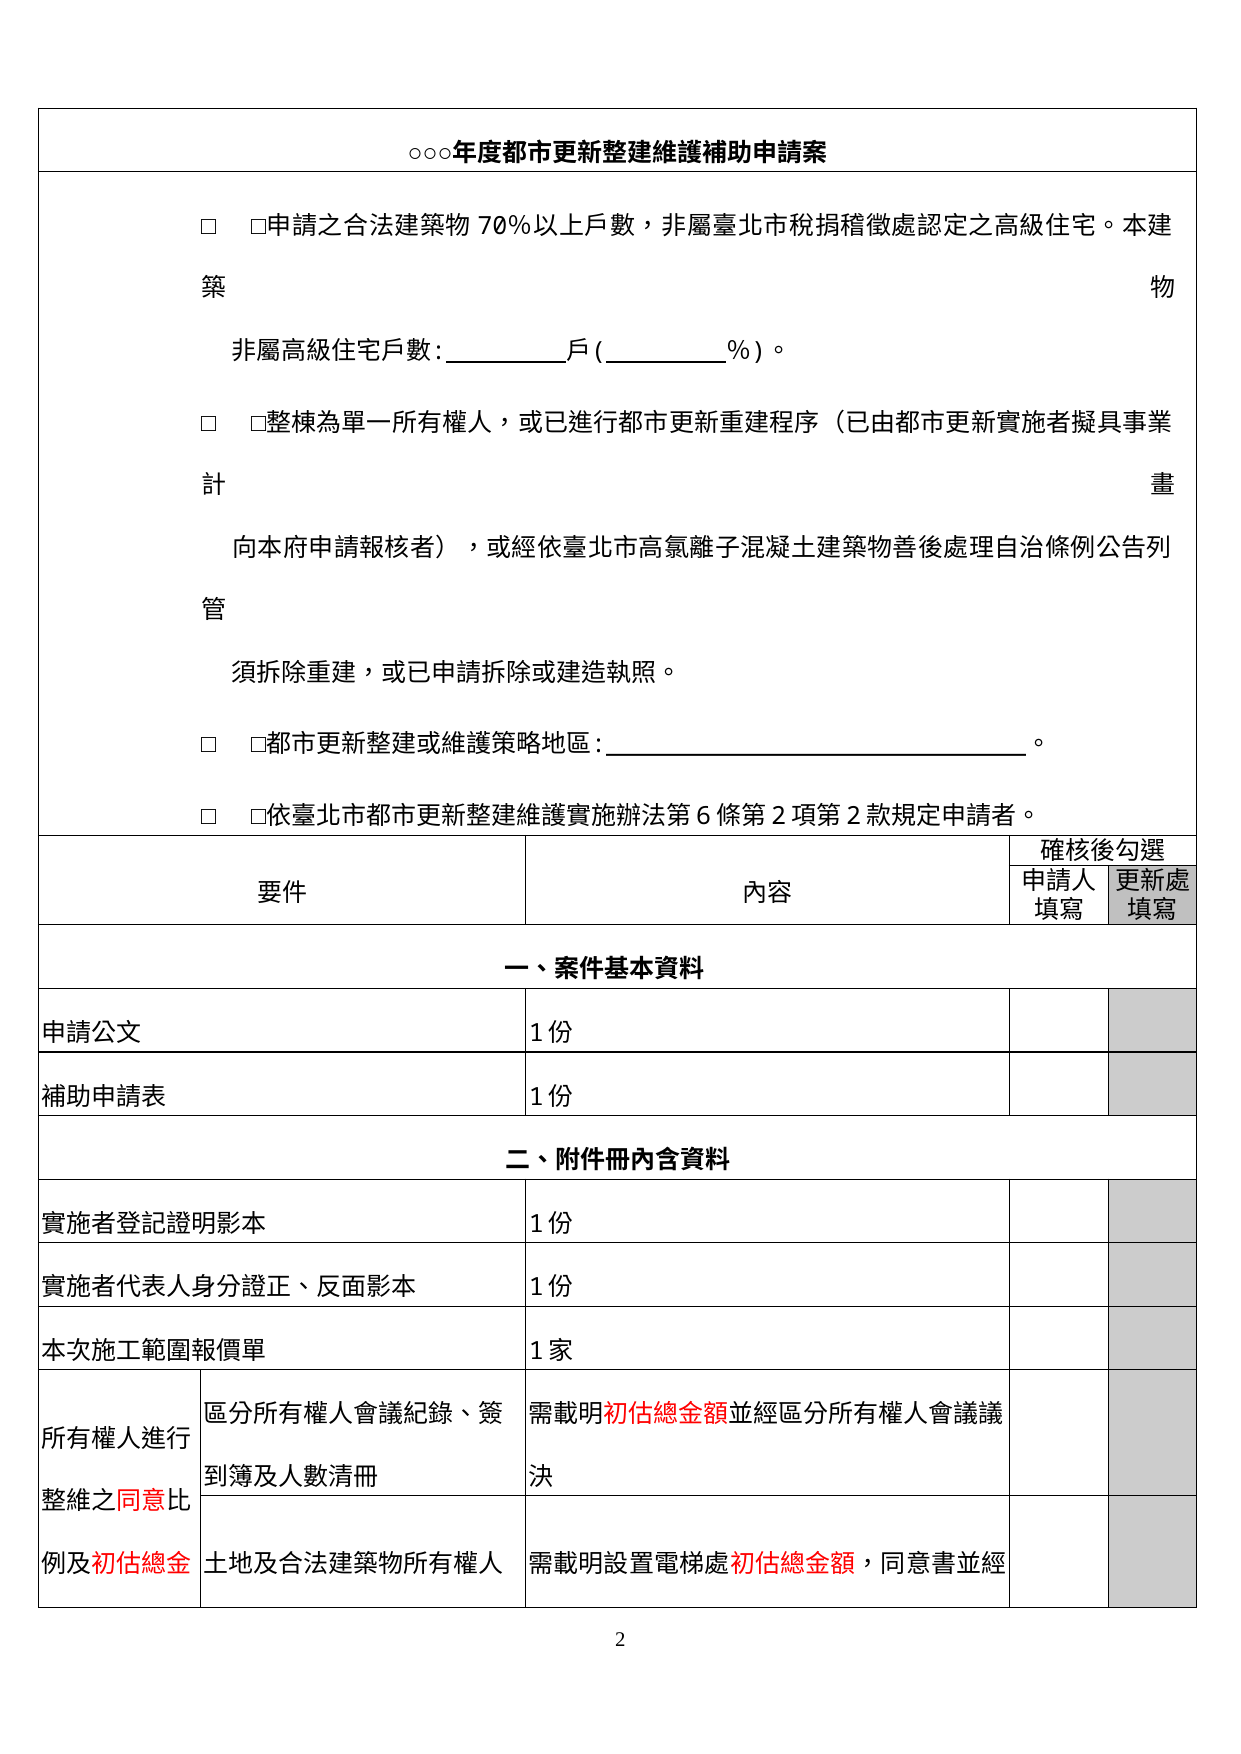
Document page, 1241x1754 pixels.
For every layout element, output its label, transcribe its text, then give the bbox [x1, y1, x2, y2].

table_cell 需載明設置電梯處初估總金額，同意書並經 [526, 1496, 1009, 1607]
table_cell [1109, 1496, 1196, 1607]
table_cell [1109, 1180, 1196, 1242]
table_cell 更新處填寫 [1109, 866, 1196, 924]
table_cell 土地及合法建築物所有權人 [201, 1496, 525, 1607]
table_cell [1109, 1307, 1196, 1369]
table_cell 1份 [526, 1243, 1009, 1306]
table_cell [1010, 1370, 1108, 1495]
table_cell 實施者登記證明影本 [39, 1180, 525, 1242]
table_cell [1109, 1243, 1196, 1306]
table_cell 1家 [526, 1307, 1009, 1369]
table_cell 1份 [526, 1180, 1009, 1242]
table_cell [1010, 1307, 1108, 1369]
table_cell 區分所有權人會議紀錄、簽到簿及人數清冊 [201, 1370, 525, 1495]
table_cell 需載明初估總金額並經區分所有權人會議議決 [526, 1370, 1009, 1495]
table_cell [1010, 1243, 1108, 1306]
table_cell ◎申請對象(擇一即可): 符合依都市更新條例第3條第6款及第26條規定之實施都市更新事業之政府機關（構）、專責法人或機構、都市更新會、都市更新事業機構。 符合依公寓大廈管理條例規定成立之公寓大廈管理委員會，並完成報備者。 符合依相關法規規定設立之團體或專業機構。 ◎申請資格(依各方案檢核)： 方案一-協助中低樓層建築更新增設電梯： 是 否 □位於本市6樓以下且無電梯之合法集合住宅，其區分所有權人數應達2人以上。本建築 物所有權人共計： 人。 □屋齡需達20年以上（以使用執照或營造執照發照日期為準）。 □至少一棟之合法建築物。 □使用執照所載住宅使用樓地板面積或戶數達總樓地板面積或總戶數1/2以上。 本案總戶數及總樓地板面積: 戶/ ㎡。 住宅使用之戶數及樓地板面積: 戶( % )/ ㎡( % )。 非住宅使用之戶數及樓地板面積: 戶/ ㎡。 □申請之合法建築物70％以上戶數，非屬臺北市稅捐稽徵處認定之高級住宅。本建築物 非屬高級住宅戶數: 戶( ％)。 □整棟為單一所有權人，或已進行都市更新重建程序（已由都市更新實施者擬具事業計畫 向本府申請報核者），或經依臺北市高氯離子混凝土建築物善後處理自治條例公告列管 須拆除重建，或已申請拆除或建造執照。 □都市更新整建或維護策略地區:____________________________。 □依臺北市都市更新整建維護實施辦法第6條第2項第2款規定申請者。 [39, 172, 1196, 835]
table_cell 所有權人進行整維之同意比例及初估總金 [39, 1370, 200, 1607]
table_cell 內容 [526, 836, 1009, 924]
table_cell 申請人填寫 [1010, 866, 1108, 924]
table_cell [1010, 1053, 1108, 1115]
table_cell 二、附件冊內含資料 [39, 1116, 1196, 1178]
table_cell 實施者代表人身分證正、反面影本 [39, 1243, 525, 1306]
table_header ○○○年度都市更新整建維護補助申請案 [39, 109, 1196, 171]
table_cell 1份 [526, 1053, 1009, 1115]
table_cell [1109, 989, 1196, 1051]
table_cell [1109, 1053, 1196, 1115]
table_cell [1010, 989, 1108, 1051]
table_cell [1010, 1180, 1108, 1242]
table_cell [1010, 1496, 1108, 1607]
table_cell 一、案件基本資料 [39, 925, 1196, 988]
table_cell 申請公文 [39, 989, 525, 1051]
table_cell 1份 [526, 989, 1009, 1051]
table_cell 要件 [39, 836, 525, 924]
table_cell 本次施工範圍報價單 [39, 1307, 525, 1369]
table_cell [1109, 1370, 1196, 1495]
table_cell 確核後勾選 [1010, 836, 1196, 865]
table_cell 補助申請表 [39, 1053, 525, 1115]
